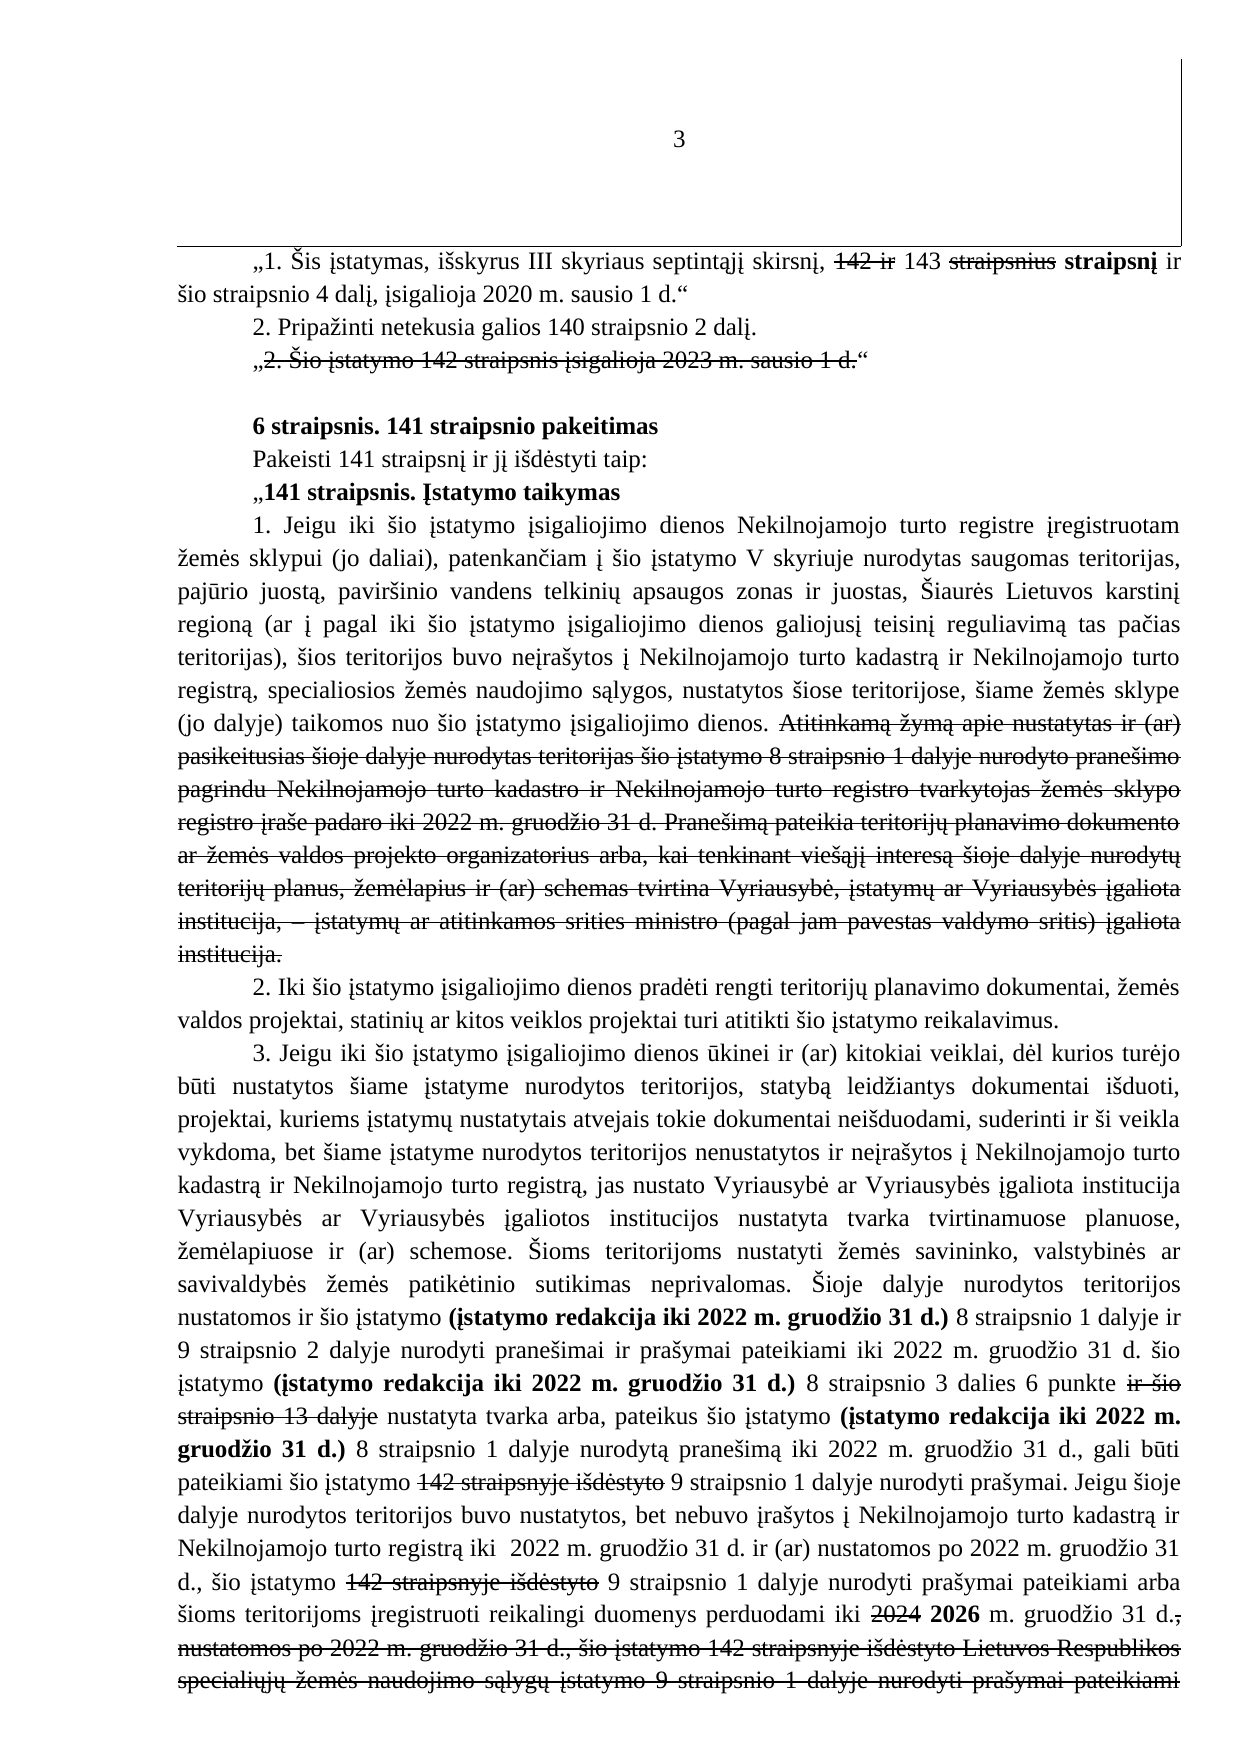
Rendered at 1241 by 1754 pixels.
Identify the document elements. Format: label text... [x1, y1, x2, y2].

text 1. Jeigu iki šio įstatymo įsigaliojimo dienos Nekilnojamojo turto registre įregistruotam žemės sklypui (jo daliai), patenkančiam į šio įstatymo V skyriuje nurodytas saugomas teritorijas, pajūrio juostą, paviršinio vandens telkinių apsaugos zonas ir juostas, Šiaurės Lietuvos karstinį regioną (ar į pagal iki šio įstatymo įsigaliojimo dienos galiojusį teisinį reguliavimą tas pačias teritorijas), šios teritorijos buvo neįrašytos į Nekilnojamojo turto kadastrą ir Nekilnojamojo turto registrą, specialiosios žemės naudojimo sąlygos, nustatytos šiose teritorijose, šiame žemės sklype (jo dalyje) taikomos nuo šio įstatymo įsigaliojimo dienos. Atitinkamą žymą apie nustatytas ir (ar) pasikeitusias šioje dalyje nurodytas teritorijas šio įstatymo 8 straipsnio 1 dalyje nurodyto pranešimo pagrindu Nekilnojamojo turto kadastro ir Nekilnojamojo turto registro tvarkytojas žemės sklypo registro įraše padaro iki 2022 m. gruodžio 31 d. Pranešimą pateikia teritorijų planavimo dokumento ar žemės valdos projekto organizatorius arba, kai tenkinant viešąjį interesą šioje dalyje nurodytų teritorijų planus, žemėlapius ir (ar) schemas tvirtina Vyriausybė, įstatymų ar Vyriausybės įgaliota institucija, – įstatymų ar atitinkamos srities ministro (pagal jam pavestas valdymo sritis) įgaliota institucija. [177, 758, 1181, 790]
text 1. Jeigu iki šio įstatymo įsigaliojimo dienos Nekilnojamojo turto registre įregistruotam žemės sklypui (jo daliai), patenkančiam į šio įstatymo V skyriuje nurodytas saugomas teritorijas, pajūrio juostą, paviršinio vandens telkinių apsaugos zonas ir juostas, Šiaurės Lietuvos karstinį regioną (ar į pagal iki šio įstatymo įsigaliojimo dienos galiojusį teisinį reguliavimą tas pačias teritorijas), šios teritorijos buvo neįrašytos į Nekilnojamojo turto kadastrą ir Nekilnojamojo turto registrą, specialiosios žemės naudojimo sąlygos, nustatytos šiose teritorijose, šiame žemės sklype (jo dalyje) taikomos nuo šio įstatymo įsigaliojimo dienos. Atitinkamą žymą apie nustatytas ir (ar) pasikeitusias šioje dalyje nurodytas teritorijas šio įstatymo 8 straipsnio 1 dalyje nurodyto pranešimo pagrindu Nekilnojamojo turto kadastro ir Nekilnojamojo turto registro tvarkytojas žemės sklypo registro įraše padaro iki 2022 m. gruodžio 31 d. Pranešimą pateikia teritorijų planavimo dokumento ar žemės valdos projekto organizatorius arba, kai tenkinant viešąjį interesą šioje dalyje nurodytų teritorijų planus, žemėlapius ir (ar) schemas tvirtina Vyriausybė, įstatymų ar Vyriausybės įgaliota institucija, – įstatymų ar atitinkamos srities ministro (pagal jam pavestas valdymo sritis) įgaliota institucija. [177, 510, 1181, 757]
text 3. Jeigu iki šio įstatymo įsigaliojimo dienos ūkinei ir (ar) kitokiai veiklai, dėl kurios turėjo būti nustatytos šiame įstatyme nurodytos teritorijos, statybą leidžiantys dokumentai išduoti, projektai, kuriems įstatymų nustatytais atvejais tokie dokumentai neišduodami, suderinti ir ši veikla vykdoma, bet šiame įstatyme nurodytos teritorijos nenustatytos ir neįrašytos į Nekilnojamojo turto kadastrą ir Nekilnojamojo turto registrą, jas nustato Vyriausybė ar Vyriausybės įgaliota institucija Vyriausybės ar Vyriausybės įgaliotos institucijos nustatyta tvarka tvirtinamuose planuose, žemėlapiuose ir (ar) schemose. Šioms teritorijoms nustatyti žemės savininko, valstybinės ar savivaldybės žemės patikėtinio sutikimas neprivalomas. Šioje dalyje nurodytos teritorijos nustatomos ir šio įstatymo (įstatymo redakcija iki 2022 m. gruodžio 31 d.) 8 straipsnio 1 dalyje ir 9 straipsnio 2 dalyje nurodyti pranešimai ir prašymai pateikiami iki 2022 m. gruodžio 31 d. šio įstatymo (įstatymo redakcija iki 2022 m. gruodžio 31 d.) 8 straipsnio 3 dalies 6 punkte ir šio straipsnio 13 dalyje nustatyta tvarka arba, pateikus šio įstatymo (įstatymo redakcija iki 2022 m. gruodžio 31 d.) 8 straipsnio 1 dalyje nurodytą pranešimą iki 2022 m. gruodžio 31 d., gali būti pateikiami šio įstatymo 142 straipsnyje išdėstyto 9 straipsnio 1 dalyje nurodyti prašymai. Jeigu šioje dalyje nurodytos teritorijos buvo nustatytos, bet nebuvo įrašytos į Nekilnojamojo turto kadastrą ir Nekilnojamojo turto registrą iki 2022 m. gruodžio 31 d. ir (ar) nustatomos po 2022 m. gruodžio 31 d., šio įstatymo 142 straipsnyje išdėstyto 9 straipsnio 1 dalyje nurodyti prašymai pateikiami arba šioms teritorijoms įregistruoti reikalingi duomenys perduodami iki 2024 2026 m. gruodžio 31 d., nustatomos po 2022 m. gruodžio 31 d., šio įstatymo 142 straipsnyje išdėstyto Lietuvos Respublikos specialiųjų žemės naudojimo sąlygų įstatymo 9 straipsnio 1 dalyje nurodyti prašymai pateikiami arba šioms teritorijoms įregistruoti reikalingi duomenys perduodami iki 2024 m. gruodžio 31 d. Pranešimus ir prašymus Nekilnojamojo turto kadastro ir Nekilnojamojo turto registro tvarkytojui pateikia asmuo, suinteresuotas ūkinės ir (ar) kitokios veiklos, dėl kurios turi būti nustatytos šiame įstatyme nurodytos teritorijos, vykdymu, o kai tokio nėra, – įstatymų ar atitinkamos srities ministro (pagal jam pavestas valdymo sritis) įgaliota institucija. Žemės savininkas, valstybinės ar savivaldybės žemės patikėtinis, taip pat fizinis ar juridinis asmuo arba kita organizacija ar jų padaliniai, naudojantys žemę pagal Nekilnojamojo turto registre įregistruotą sutartį, ir (ar) nustatytoje šiame įstatyme nurodytoje teritorijoje esančių Nekilnojamojo turto registre įregistruotų nekilnojamųjų daiktų savininkai ar patikėtiniai apie nustatytas šioje dalyje nurodytas teritorijas ir jose taikomas specialiąsias žemės naudojimo sąlygas, o asmenys, turintys teisę į kompensacijas, – apie teisę kreiptis į konkretų subjektą dėl šios kompensacijos sumokėjimo informuojami šio įstatymo 11 straipsnyje nustatyta tvarka. Šioje dalyje nurodytais atvejais žemės sklypo savininkui, valstybinės ar savivaldybės žemės sklypo patikėtiniui išmokamos kompensacijos, kurių dydis apskaičiuojamas pagal žemės sklypo vidutinę rinkos vertę, nustatytą Vyriausybės nustatyta tvarka taikant masinį turto vertinimą., išskyrus atvejus, kai šioje dalyje nurodytai veiklai statybą leidžiantys dokumentai buvo išduoti, projektai, kuriems įstatymų nustatytais atvejais tokie dokumentai neišduodami, buvo suderinti ir (ar) ši veikla buvo pradėta vykdyti iki 1992 m. gegužės 11 d. Šios kompensacijos nemokamos, kai dėl tų pačių ar skirtingų apribojimų taikymo buvo atlyginta, jeigu teritorija (jos dalis), dėl kurios nustatymo atsiradusių apribojimų taikymo buvo atlyginta, sutampa su naujai nustatyta šiame įstatyme nurodyta teritorija (jos dalimi), kai šiame įstatyme nurodyta teritorija nustatoma tik dėl šio žemės savininko naudai vykdomos veiklos, kitais įstatymų numatytais atvejais. Šios dalies nuostatos netaikomos nustatant sanitarinės apsaugos zonas. [177, 1038, 1181, 1648]
text 2. Iki šio įstatymo įsigaliojimo dienos pradėti rengti teritorijų planavimo dokumentai, žemės valdos projektai, statinių ar kitos veiklos projektai turi atitikti šio įstatymo reikalavimus. [177, 972, 1181, 1034]
text 6 straipsnis. 141 straipsnio pakeitimas [177, 411, 1181, 439]
text 1. Jeigu iki šio įstatymo įsigaliojimo dienos Nekilnojamojo turto registre įregistruotam žemės sklypui (jo daliai), patenkančiam į šio įstatymo V skyriuje nurodytas saugomas teritorijas, pajūrio juostą, paviršinio vandens telkinių apsaugos zonas ir juostas, Šiaurės Lietuvos karstinį regioną (ar į pagal iki šio įstatymo įsigaliojimo dienos galiojusį teisinį reguliavimą tas pačias teritorijas), šios teritorijos buvo neįrašytos į Nekilnojamojo turto kadastrą ir Nekilnojamojo turto registrą, specialiosios žemės naudojimo sąlygos, nustatytos šiose teritorijose, šiame žemės sklype (jo dalyje) taikomos nuo šio įstatymo įsigaliojimo dienos. Atitinkamą žymą apie nustatytas ir (ar) pasikeitusias šioje dalyje nurodytas teritorijas šio įstatymo 8 straipsnio 1 dalyje nurodyto pranešimo pagrindu Nekilnojamojo turto kadastro ir Nekilnojamojo turto registro tvarkytojas žemės sklypo registro įraše padaro iki 2022 m. gruodžio 31 d. Pranešimą pateikia teritorijų planavimo dokumento ar žemės valdos projekto organizatorius arba, kai tenkinant viešąjį interesą šioje dalyje nurodytų teritorijų planus, žemėlapius ir (ar) schemas tvirtina Vyriausybė, įstatymų ar Vyriausybės įgaliota institucija, – įstatymų ar atitinkamos srities ministro (pagal jam pavestas valdymo sritis) įgaliota institucija. [177, 857, 1181, 889]
text 1. Jeigu iki šio įstatymo įsigaliojimo dienos Nekilnojamojo turto registre įregistruotam žemės sklypui (jo daliai), patenkančiam į šio įstatymo V skyriuje nurodytas saugomas teritorijas, pajūrio juostą, paviršinio vandens telkinių apsaugos zonas ir juostas, Šiaurės Lietuvos karstinį regioną (ar į pagal iki šio įstatymo įsigaliojimo dienos galiojusį teisinį reguliavimą tas pačias teritorijas), šios teritorijos buvo neįrašytos į Nekilnojamojo turto kadastrą ir Nekilnojamojo turto registrą, specialiosios žemės naudojimo sąlygos, nustatytos šiose teritorijose, šiame žemės sklype (jo dalyje) taikomos nuo šio įstatymo įsigaliojimo dienos. Atitinkamą žymą apie nustatytas ir (ar) pasikeitusias šioje dalyje nurodytas teritorijas šio įstatymo 8 straipsnio 1 dalyje nurodyto pranešimo pagrindu Nekilnojamojo turto kadastro ir Nekilnojamojo turto registro tvarkytojas žemės sklypo registro įraše padaro iki 2022 m. gruodžio 31 d. Pranešimą pateikia teritorijų planavimo dokumento ar žemės valdos projekto organizatorius arba, kai tenkinant viešąjį interesą šioje dalyje nurodytų teritorijų planus, žemėlapius ir (ar) schemas tvirtina Vyriausybė, įstatymų ar Vyriausybės įgaliota institucija, – įstatymų ar atitinkamos srities ministro (pagal jam pavestas valdymo sritis) įgaliota institucija. [177, 791, 1181, 856]
text 2. Pripažinti netekusia galios 140 straipsnio 2 dalį. [177, 312, 1181, 341]
text Pakeisti 141 straipsnį ir jį išdėstyti taip: [177, 444, 1181, 473]
text „2. Šio įstatymo 142 straipsnis įsigalioja 2023 m. sausio 1 d.“ [177, 345, 1181, 373]
text „141 straipsnis. Įstatymo taikymas [177, 477, 1181, 506]
text „1. Šis įstatymas, išskyrus III skyriaus septintąjį skirsnį, 142 ir 143 straipsnius straipsnį ir šio straipsnio 4 dalį, įsigalioja 2020 m. sausio 1 d.“ [177, 246, 1181, 307]
text 1. Jeigu iki šio įstatymo įsigaliojimo dienos Nekilnojamojo turto registre įregistruotam žemės sklypui (jo daliai), patenkančiam į šio įstatymo V skyriuje nurodytas saugomas teritorijas, pajūrio juostą, paviršinio vandens telkinių apsaugos zonas ir juostas, Šiaurės Lietuvos karstinį regioną (ar į pagal iki šio įstatymo įsigaliojimo dienos galiojusį teisinį reguliavimą tas pačias teritorijas), šios teritorijos buvo neįrašytos į Nekilnojamojo turto kadastrą ir Nekilnojamojo turto registrą, specialiosios žemės naudojimo sąlygos, nustatytos šiose teritorijose, šiame žemės sklype (jo dalyje) taikomos nuo šio įstatymo įsigaliojimo dienos. Atitinkamą žymą apie nustatytas ir (ar) pasikeitusias šioje dalyje nurodytas teritorijas šio įstatymo 8 straipsnio 1 dalyje nurodyto pranešimo pagrindu Nekilnojamojo turto kadastro ir Nekilnojamojo turto registro tvarkytojas žemės sklypo registro įraše padaro iki 2022 m. gruodžio 31 d. Pranešimą pateikia teritorijų planavimo dokumento ar žemės valdos projekto organizatorius arba, kai tenkinant viešąjį interesą šioje dalyje nurodytų teritorijų planus, žemėlapius ir (ar) schemas tvirtina Vyriausybė, įstatymų ar Vyriausybės įgaliota institucija, – įstatymų ar atitinkamos srities ministro (pagal jam pavestas valdymo sritis) įgaliota institucija. [177, 923, 1181, 968]
text 1. Jeigu iki šio įstatymo įsigaliojimo dienos Nekilnojamojo turto registre įregistruotam žemės sklypui (jo daliai), patenkančiam į šio įstatymo V skyriuje nurodytas saugomas teritorijas, pajūrio juostą, paviršinio vandens telkinių apsaugos zonas ir juostas, Šiaurės Lietuvos karstinį regioną (ar į pagal iki šio įstatymo įsigaliojimo dienos galiojusį teisinį reguliavimą tas pačias teritorijas), šios teritorijos buvo neįrašytos į Nekilnojamojo turto kadastrą ir Nekilnojamojo turto registrą, specialiosios žemės naudojimo sąlygos, nustatytos šiose teritorijose, šiame žemės sklype (jo dalyje) taikomos nuo šio įstatymo įsigaliojimo dienos. Atitinkamą žymą apie nustatytas ir (ar) pasikeitusias šioje dalyje nurodytas teritorijas šio įstatymo 8 straipsnio 1 dalyje nurodyto pranešimo pagrindu Nekilnojamojo turto kadastro ir Nekilnojamojo turto registro tvarkytojas žemės sklypo registro įraše padaro iki 2022 m. gruodžio 31 d. Pranešimą pateikia teritorijų planavimo dokumento ar žemės valdos projekto organizatorius arba, kai tenkinant viešąjį interesą šioje dalyje nurodytų teritorijų planus, žemėlapius ir (ar) schemas tvirtina Vyriausybė, įstatymų ar Vyriausybės įgaliota institucija, – įstatymų ar atitinkamos srities ministro (pagal jam pavestas valdymo sritis) įgaliota institucija. [177, 890, 1181, 922]
